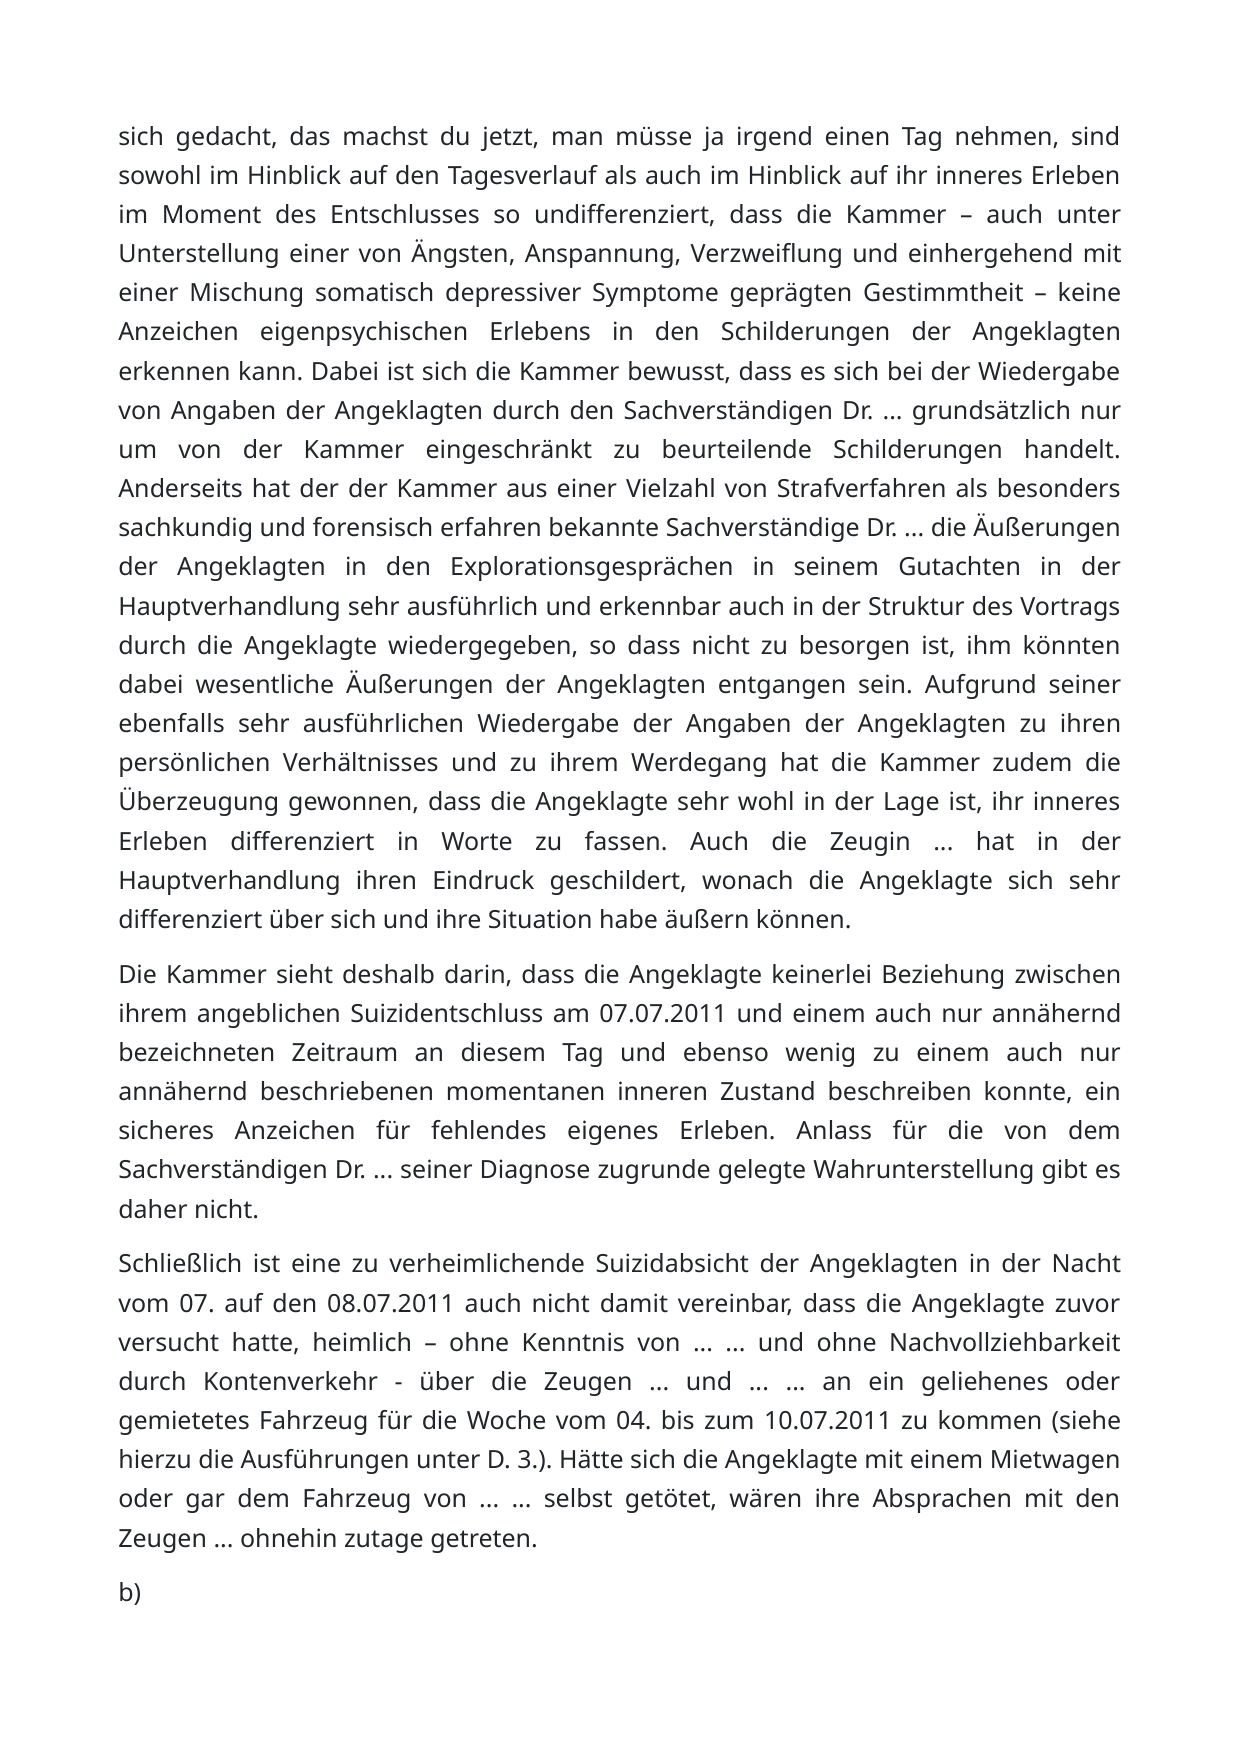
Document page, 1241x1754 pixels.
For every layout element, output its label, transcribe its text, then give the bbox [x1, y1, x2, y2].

text Schließlich ist eine zu verheimlichende Suizidabsicht der Angeklagten in der Nacht vom 07. auf den 08.07.2011 auch nicht damit vereinbar, dass die Angeklagte zuvor versucht hatte, heimlich – ohne Kenntnis von ... ... und ohne Nachvollziehbarkeit durch Kontenverkehr - über die Zeugen ... und ... ... an ein geliehenes oder gemietetes Fahrzeug für die Woche vom 04. bis zum 10.07.2011 zu kommen (siehe hierzu die Ausführungen unter D. 3.). Hätte sich die Angeklagte mit einem Mietwagen oder gar dem Fahrzeug von ... ... selbst getötet, wären ihre Absprachen mit den Zeugen ... ohnehin zutage getreten. [118, 1246, 1122, 1554]
text Die Kammer sieht deshalb darin, dass die Angeklagte keinerlei Beziehung zwischen ihrem angeblichen Suizidentschluss am 07.07.2011 und einem auch nur annähernd bezeichneten Zeitraum an diesem Tag und ebenso wenig zu einem auch nur annähernd beschriebenen momentanen inneren Zustand beschreiben konnte, ein sicheres Anzeichen für fehlendes eigenes Erleben. Anlass für die von dem Sachverständigen Dr. ... seiner Diagnose zugrunde gelegte Wahrunterstellung gibt es daher nicht. [118, 956, 1122, 1225]
text sich gedacht, das machst du jetzt, man müsse ja irgend einen Tag nehmen, sind sowohl im Hinblick auf den Tagesverlauf als auch im Hinblick auf ihr inneres Erleben im Moment des Entschlusses so undifferenziert, dass die Kammer – auch unter Unterstellung einer von Ängsten, Anspannung, Verzweiflung und einhergehend mit einer Mischung somatisch depressiver Symptome geprägten Gestimmtheit – keine Anzeichen eigenpsychischen Erlebens in den Schilderungen der Angeklagten erkennen kann. Dabei ist sich die Kammer bewusst, dass es sich bei der Wiedergabe von Angaben der Angeklagten durch den Sachverständigen Dr. ... grundsätzlich nur um von der Kammer eingeschränkt zu beurteilende Schilderungen handelt. Anderseits hat der der Kammer aus einer Vielzahl von Strafverfahren als besonders sachkundig und forensisch erfahren bekannte Sachverständige Dr. ... die Äußerungen der Angeklagten in den Explorationsgesprächen in seinem Gutachten in der Hauptverhandlung sehr ausführlich und erkennbar auch in der Struktur des Vortrags durch die Angeklagte wiedergegeben, so dass nicht zu besorgen ist, ihm könnten dabei wesentliche Äußerungen der Angeklagten entgangen sein. Aufgrund seiner ebenfalls sehr ausführlichen Wiedergabe der Angaben der Angeklagten zu ihren persönlichen Verhältnisses und zu ihrem Werdegang hat die Kammer zudem die Überzeugung gewonnen, dass die Angeklagte sehr wohl in der Lage ist, ihr inneres Erleben differenziert in Worte zu fassen. Auch die Zeugin ... hat in der Hauptverhandlung ihren Eindruck geschildert, wonach die Angeklagte sich sehr differenziert über sich und ihre Situation habe äußern können. [118, 118, 1122, 936]
text b) [118, 1575, 1122, 1609]
